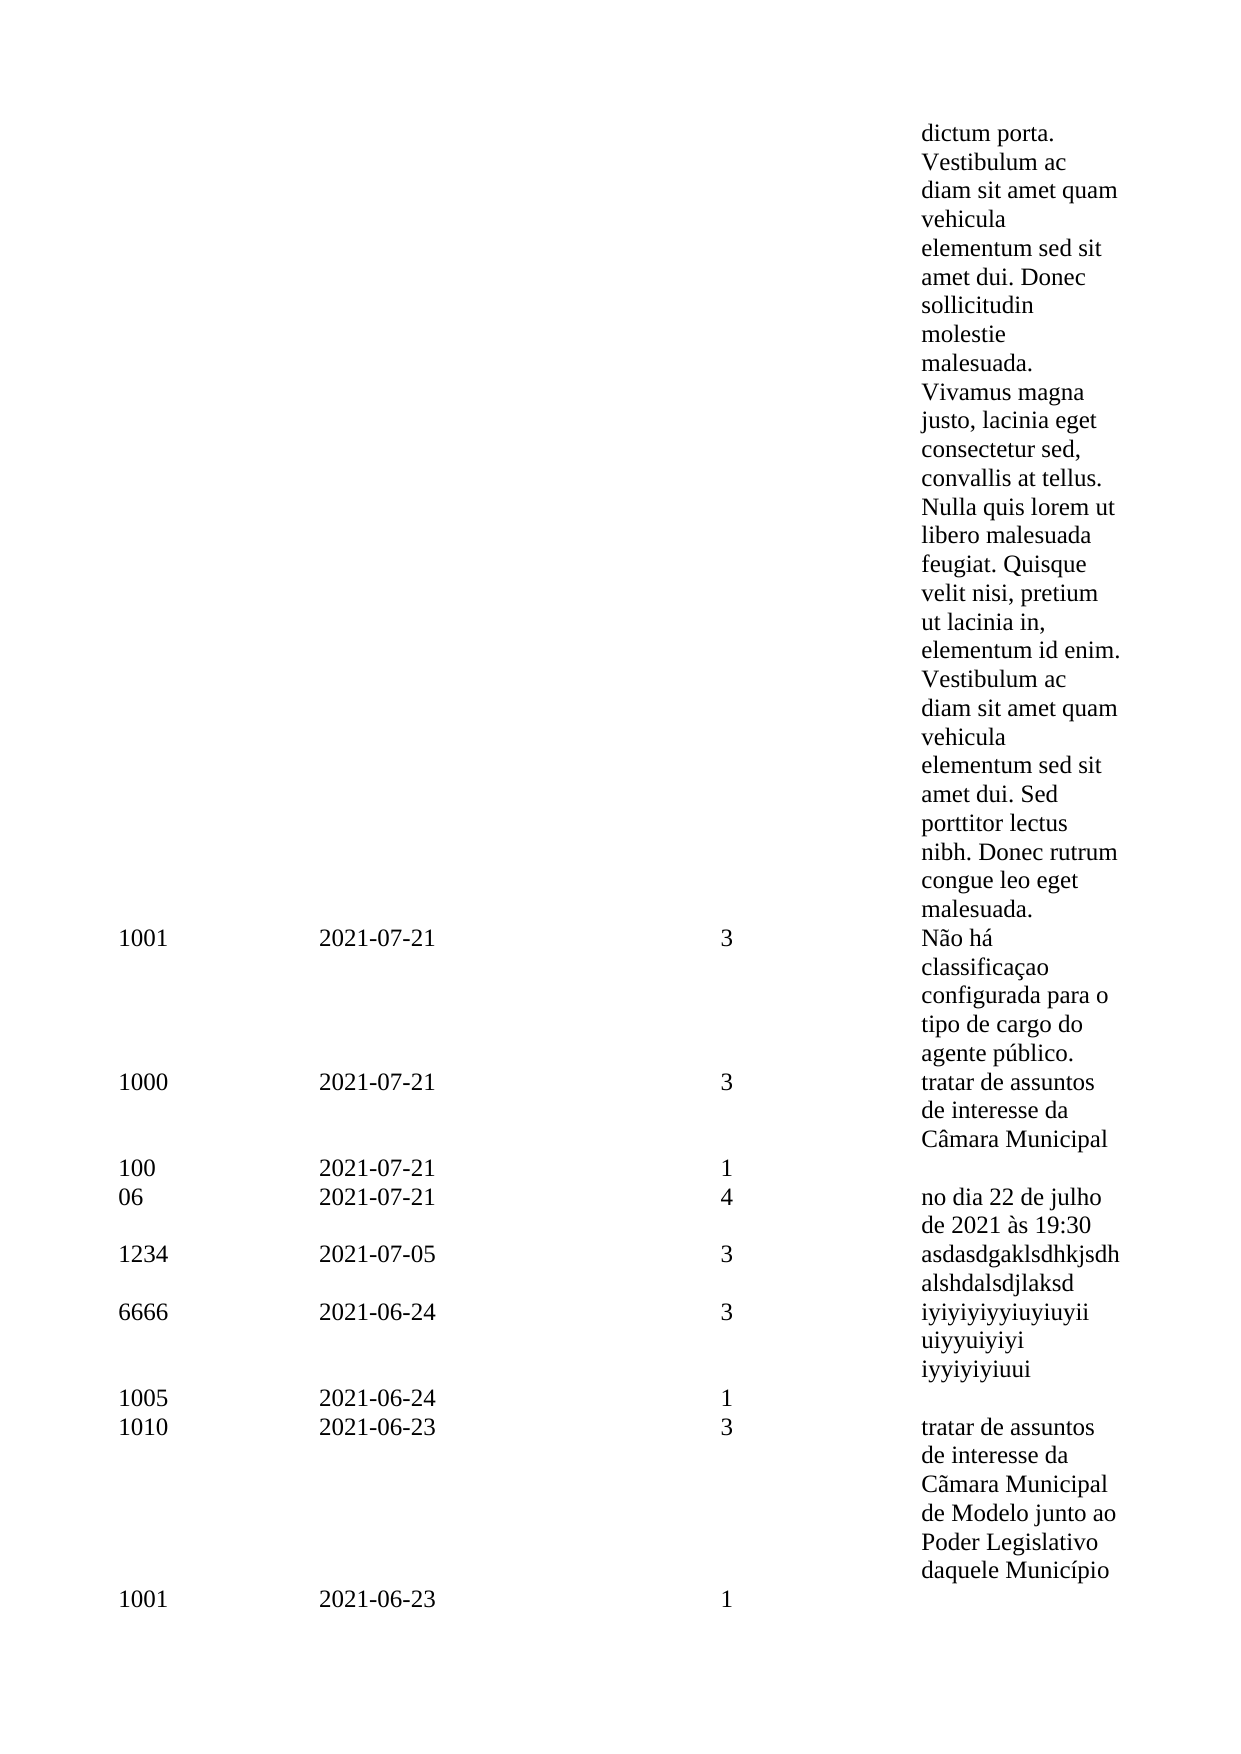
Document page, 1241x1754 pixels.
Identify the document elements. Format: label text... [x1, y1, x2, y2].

table_cell [520, 1067, 720, 1153]
table_cell 2021-07-05 [319, 1239, 519, 1297]
table_cell [921, 1153, 1122, 1182]
table_cell 3 [720, 923, 921, 1067]
table_cell 3 [720, 1297, 921, 1383]
table_cell 2021-07-21 [319, 1067, 519, 1153]
table_cell [921, 1383, 1122, 1412]
table_cell asdasdgaklsdhkjsdhalshdalsdjlaksd [921, 1239, 1122, 1297]
table_cell 3 [720, 1067, 921, 1153]
table_cell 6666 [118, 1297, 319, 1383]
table_cell 1001 [118, 1584, 319, 1613]
table_cell [520, 1383, 720, 1412]
table_cell 1 [720, 1153, 921, 1182]
table_cell 1000 [118, 1067, 319, 1153]
table_cell 4 [720, 1182, 921, 1239]
table_cell [520, 1182, 720, 1239]
table_cell [520, 1153, 720, 1182]
table_cell iyiyiyiyyiuyiuyii uiyyuiyiyi iyyiyiyiuui [921, 1297, 1122, 1383]
table_cell tratar de assuntos de interesse da Câmara Municipal [921, 1067, 1122, 1153]
table_cell 2021-06-23 [319, 1584, 519, 1613]
table_cell [118, 118, 319, 923]
table_cell 2021-06-23 [319, 1412, 519, 1584]
table_cell 1010 [118, 1412, 319, 1584]
table_cell 1001 [118, 923, 319, 1067]
table_cell 1 [720, 1584, 921, 1613]
table_cell tratar de assuntos de interesse da Cãmara Municipal de Modelo junto ao Poder Legislativo daquele Município [921, 1412, 1122, 1584]
table_cell 06 [118, 1182, 319, 1239]
table_cell no dia 22 de julho de 2021 às 19:30 [921, 1182, 1122, 1239]
table_cell dictum porta. Vestibulum ac diam sit amet quam vehicula elementum sed sit amet dui. Donec sollicitudin molestie malesuada. Vivamus magna justo, lacinia eget consectetur sed, convallis at tellus. Nulla quis lorem ut libero malesuada feugiat. Quisque velit nisi, pretium ut lacinia in, elementum id enim. Vestibulum ac diam sit amet quam vehicula elementum sed sit amet dui. Sed porttitor lectus nibh. Donec rutrum congue leo eget malesuada. [921, 118, 1122, 923]
table_cell [520, 1297, 720, 1383]
table_cell Não há classificaçao configurada para o tipo de cargo do agente público. [921, 923, 1122, 1067]
table_cell 2021-06-24 [319, 1383, 519, 1412]
table_cell [520, 1412, 720, 1584]
table_cell 3 [720, 1239, 921, 1297]
table_cell 2021-07-21 [319, 1153, 519, 1182]
table_cell 1 [720, 1383, 921, 1412]
table_cell 2021-07-21 [319, 1182, 519, 1239]
table_cell 2021-07-21 [319, 923, 519, 1067]
table_cell [720, 118, 921, 923]
table_cell [520, 118, 720, 923]
table_cell 1005 [118, 1383, 319, 1412]
table_cell [520, 1239, 720, 1297]
table_cell 1234 [118, 1239, 319, 1297]
table_cell [319, 118, 519, 923]
table_cell [921, 1584, 1122, 1613]
table_cell 3 [720, 1412, 921, 1584]
table_cell [520, 923, 720, 1067]
table_cell 2021-06-24 [319, 1297, 519, 1383]
table_cell 100 [118, 1153, 319, 1182]
table_cell [520, 1584, 720, 1613]
